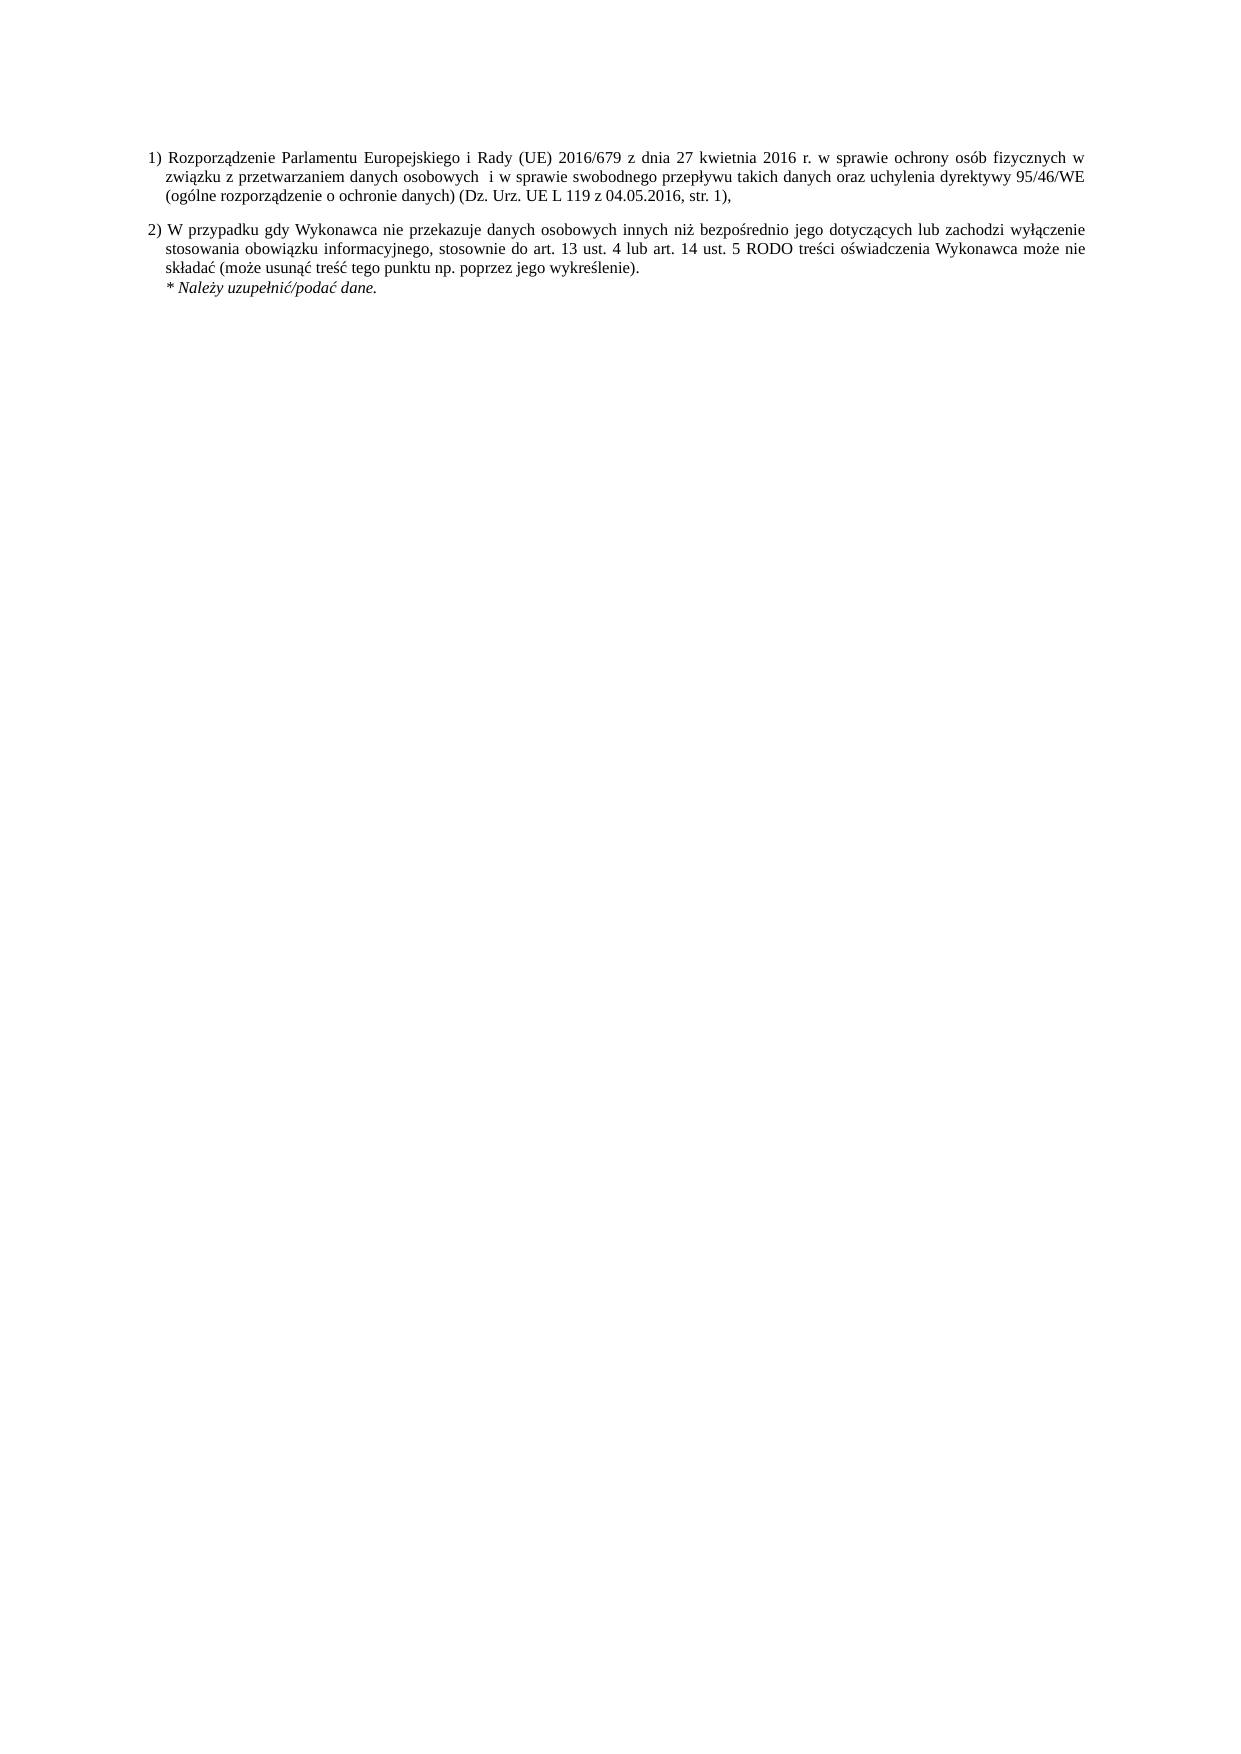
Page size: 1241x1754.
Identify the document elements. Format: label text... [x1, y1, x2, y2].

text 1) Rozporządzenie Parlamentu Europejskiego i Rady (UE) 2016/679 z dnia 27 kwietnia 2016 r. w sprawie ochrony osób fizycznych w związku z przetwarzaniem danych osobowych i w sprawie swobodnego przepływu takich danych oraz uchylenia dyrektywy 95/46/WE (ogólne rozporządzenie o ochronie danych) (Dz. Urz. UE L 119 z 04.05.2016, str. 1), [148, 148, 1087, 205]
text 2) W przypadku gdy Wykonawca nie przekazuje danych osobowych innych niż bezpośrednio jego dotyczących lub zachodzi wyłączenie stosowania obowiązku informacyjnego, stosownie do art. 13 ust. 4 lub art. 14 ust. 5 RODO treści oświadczenia Wykonawca może nie składać (może usunąć treść tego punktu np. poprzez jego wykreślenie). * Należy uzupełnić/podać dane. [148, 220, 1087, 297]
